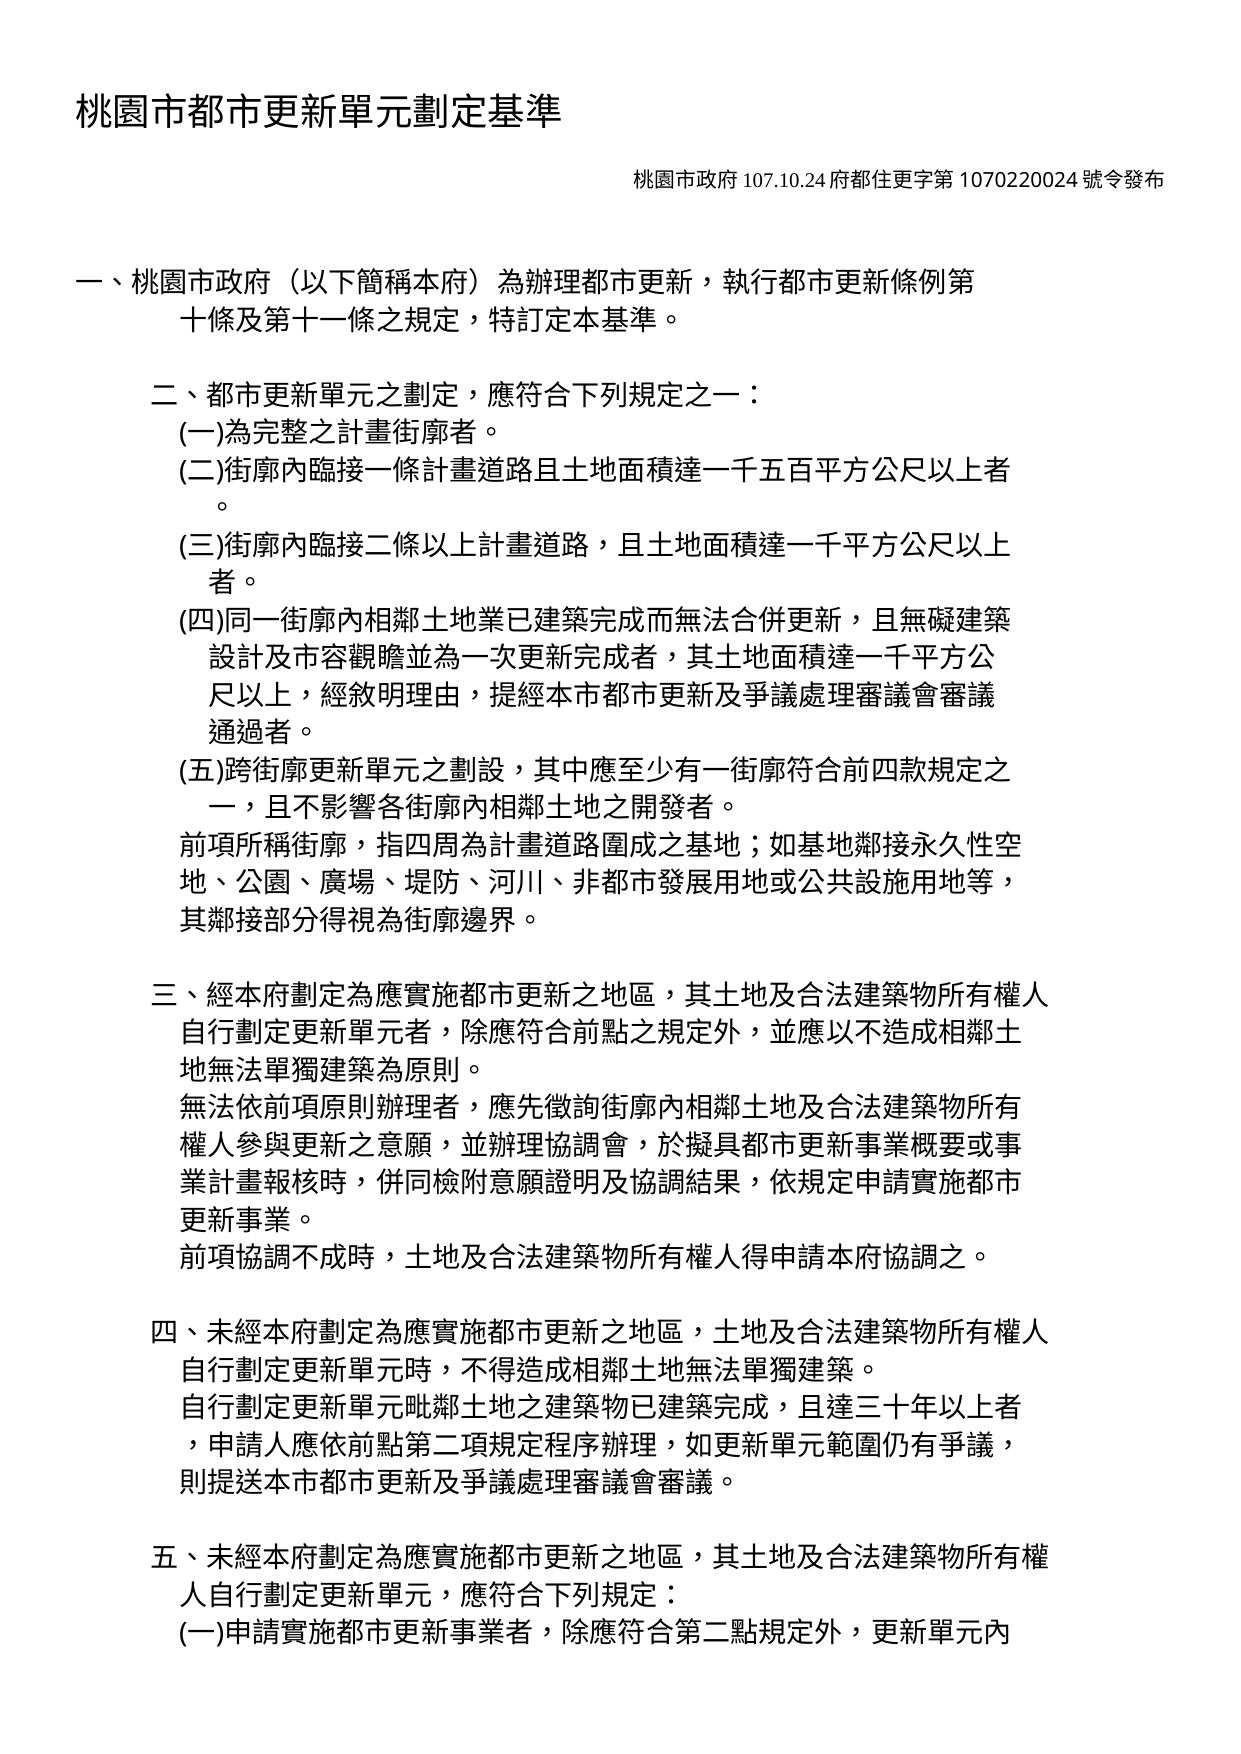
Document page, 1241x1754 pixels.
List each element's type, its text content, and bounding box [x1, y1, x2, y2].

text 一、桃園市政府（以下簡稱本府）為辦理都市更新，執行都市更新條例第 十條及第十一條之規定，特訂定本基準。 二、都市更新單元之劃定，應符合下列規定之一： (一)為完整之計畫街廓者。 (二)街廓內臨接一條計畫道路且土地面積達一千五百平方公尺以上者 。 (三)街廓內臨接二條以上計畫道路，且土地面積達一千平方公尺以上 者。 (四)同一街廓內相鄰土地業已建築完成而無法合併更新，且無礙建築 設計及市容觀瞻並為一次更新完成者，其土地面積達一千平方公 尺以上，經敘明理由，提經本市都市更新及爭議處理審議會審議 通過者。 (五)跨街廓更新單元之劃設，其中應至少有一街廓符合前四款規定之 一，且不影響各街廓內相鄰土地之開發者。 前項所稱街廓，指四周為計畫道路圍成之基地；如基地鄰接永久性空 地、公園、廣場、堤防、河川、非都市發展用地或公共設施用地等， 其鄰接部分得視為街廓邊界。 三、經本府劃定為應實施都市更新之地區，其土地及合法建築物所有權人 自行劃定更新單元者，除應符合前點之規定外，並應以不造成相鄰土 地無法單獨建築為原則。 無法依前項原則辦理者，應先徵詢街廓內相鄰土地及合法建築物所有 權人參與更新之意願，並辦理協調會，於擬具都市更新事業概要或事 業計畫報核時，併同檢附意願證明及協調結果，依規定申請實施都市 更新事業。 前項協調不成時，土地及合法建築物所有權人得申請本府協調之。 四、未經本府劃定為應實施都市更新之地區，土地及合法建築物所有權人 自行劃定更新單元時，不得造成相鄰土地無法單獨建築。 自行劃定更新單元毗鄰土地之建築物已建築完成，且達三十年以上者 ，申請人應依前點第二項規定程序辦理，如更新單元範圍仍有爭議， 則提送本市都市更新及爭議處理審議會審議。 五、未經本府劃定為應實施都市更新之地區，其土地及合法建築物所有權 人自行劃定更新單元，應符合下列規定： (一)申請實施都市更新事業者，除應符合第二點規定外，更新單元內 [75, 262, 1165, 1650]
text 桃園市政府107.10.24府都住更字第1070220024號令發布 [75, 137, 1165, 200]
text 桃園市都市更新單元劃定基準 [75, 75, 1165, 137]
